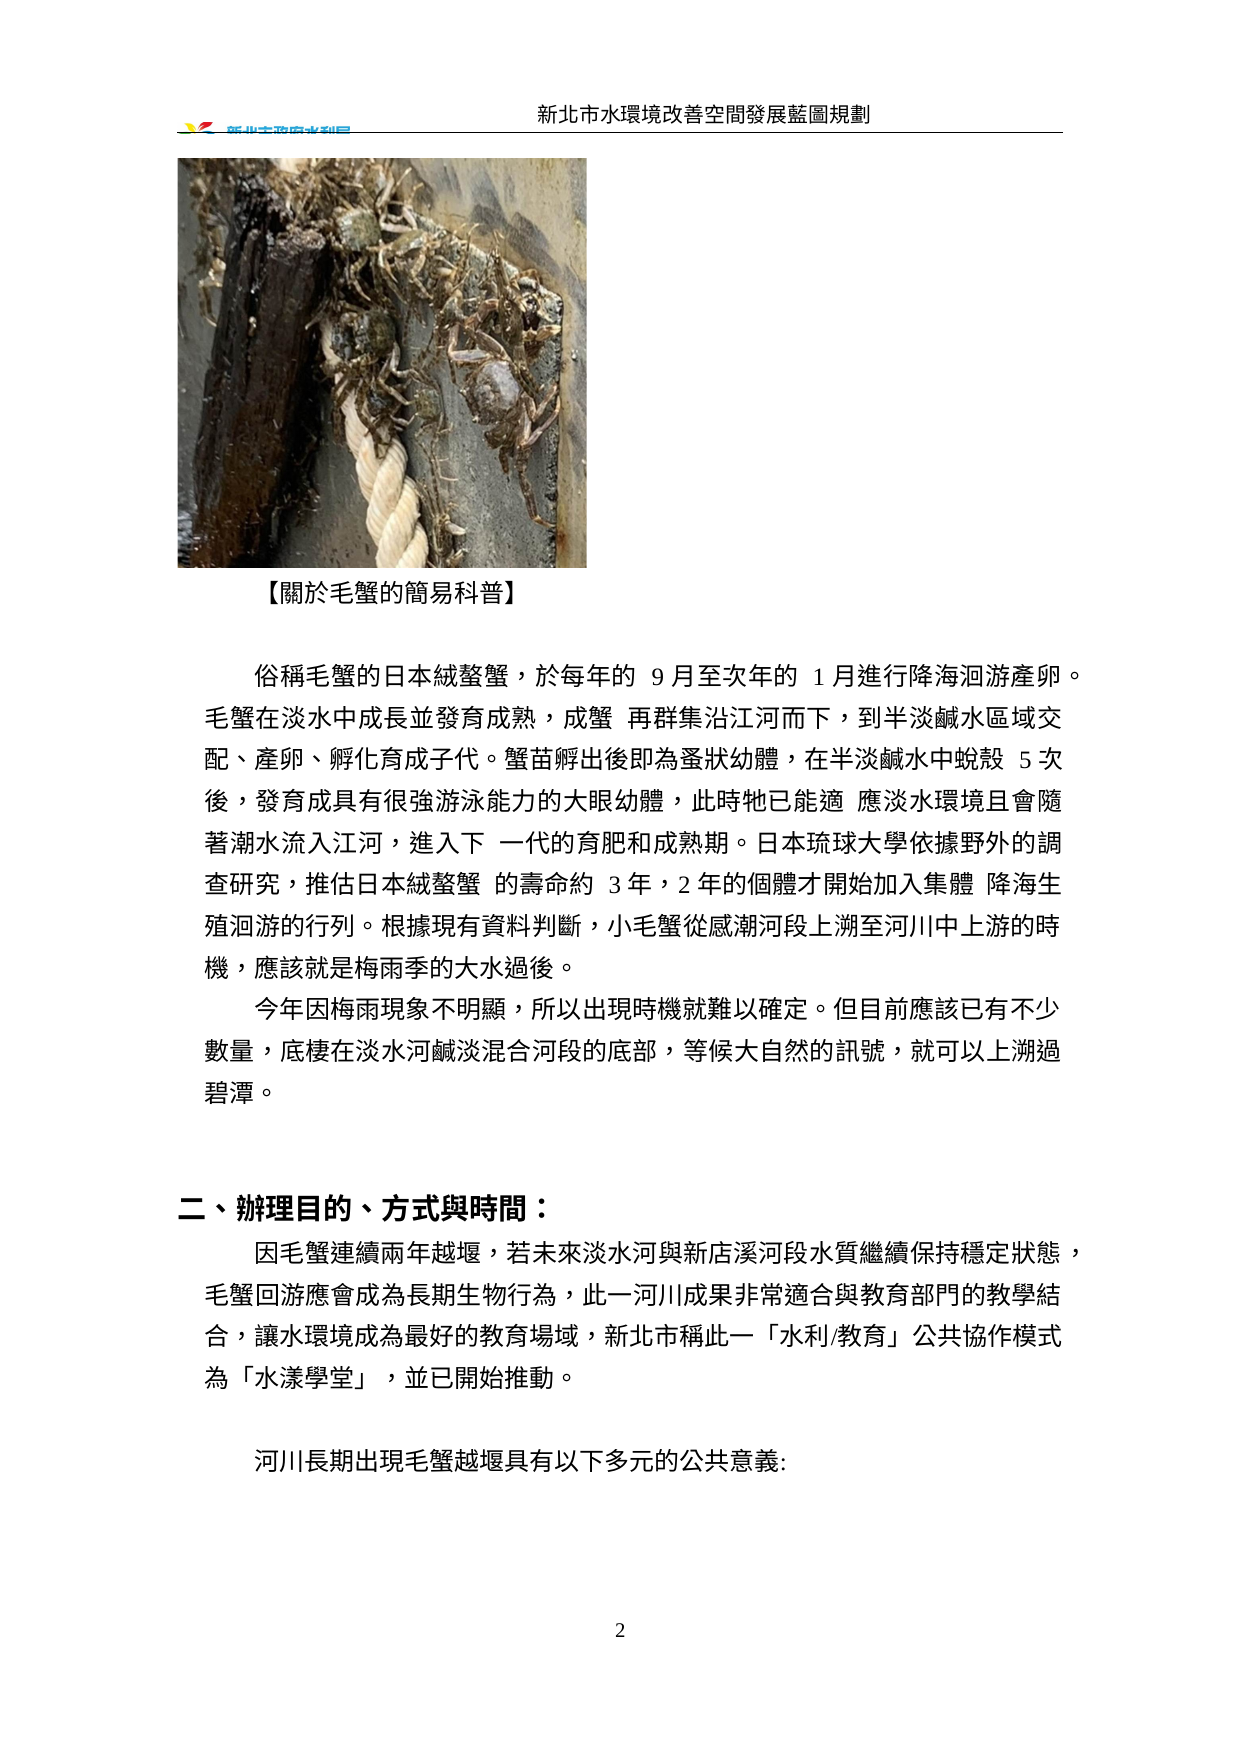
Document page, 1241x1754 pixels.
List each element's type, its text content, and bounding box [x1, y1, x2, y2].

text 今年因梅雨現象不明顯，所以出現時機就難以確定。但目前應該已有不少數量，底棲在淡水河鹹淡混合河段的底部，等候大自然的訊號，就可以上溯過碧潭。 [204, 984, 1063, 1109]
subtitle 二、辦理目的、方式與時間： [177, 1176, 1063, 1228]
text 因毛蟹連續兩年越堰，若未來淡水河與新店溪河段水質繼續保持穩定狀態，毛蟹回游應會成為長期生物行為，此一河川成果非常適合與教育部門的教學結合，讓水環境成為最好的教育場域，新北市稱此一「水利/教育」公共協作模式為「水漾學堂」，並已開始推動。 [204, 1228, 1063, 1395]
text 【關於毛蟹的簡易科普】 [204, 568, 1063, 609]
text 河川長期出現毛蟹越堰具有以下多元的公共意義: [204, 1436, 1063, 1478]
text 俗稱毛蟹的日本絨螯蟹，於每年的 9 月至次年的 1 月進行降海洄游產卵。毛蟹在淡水中成長並發育成熟，成蟹 再群集沿江河而下，到半淡鹹水區域交配、產卵、孵化育成子代。蟹苗孵出後即為蚤狀幼體，在半淡鹹水中蛻殼 5 次後，發育成具有很強游泳能力的大眼幼體，此時牠已能適 應淡水環境且會隨著潮水流入江河，進入下 一代的育肥和成熟期。日本琉球大學依據野外的調查研究，推估日本絨螯蟹 的壽命約 3 年，2 年的個體才開始加入集體 降海生殖洄游的行列。根據現有資料判斷，小毛蟹從感潮河段上溯至河川中上游的時機，應該就是梅雨季的大水過後。 [204, 651, 1063, 984]
